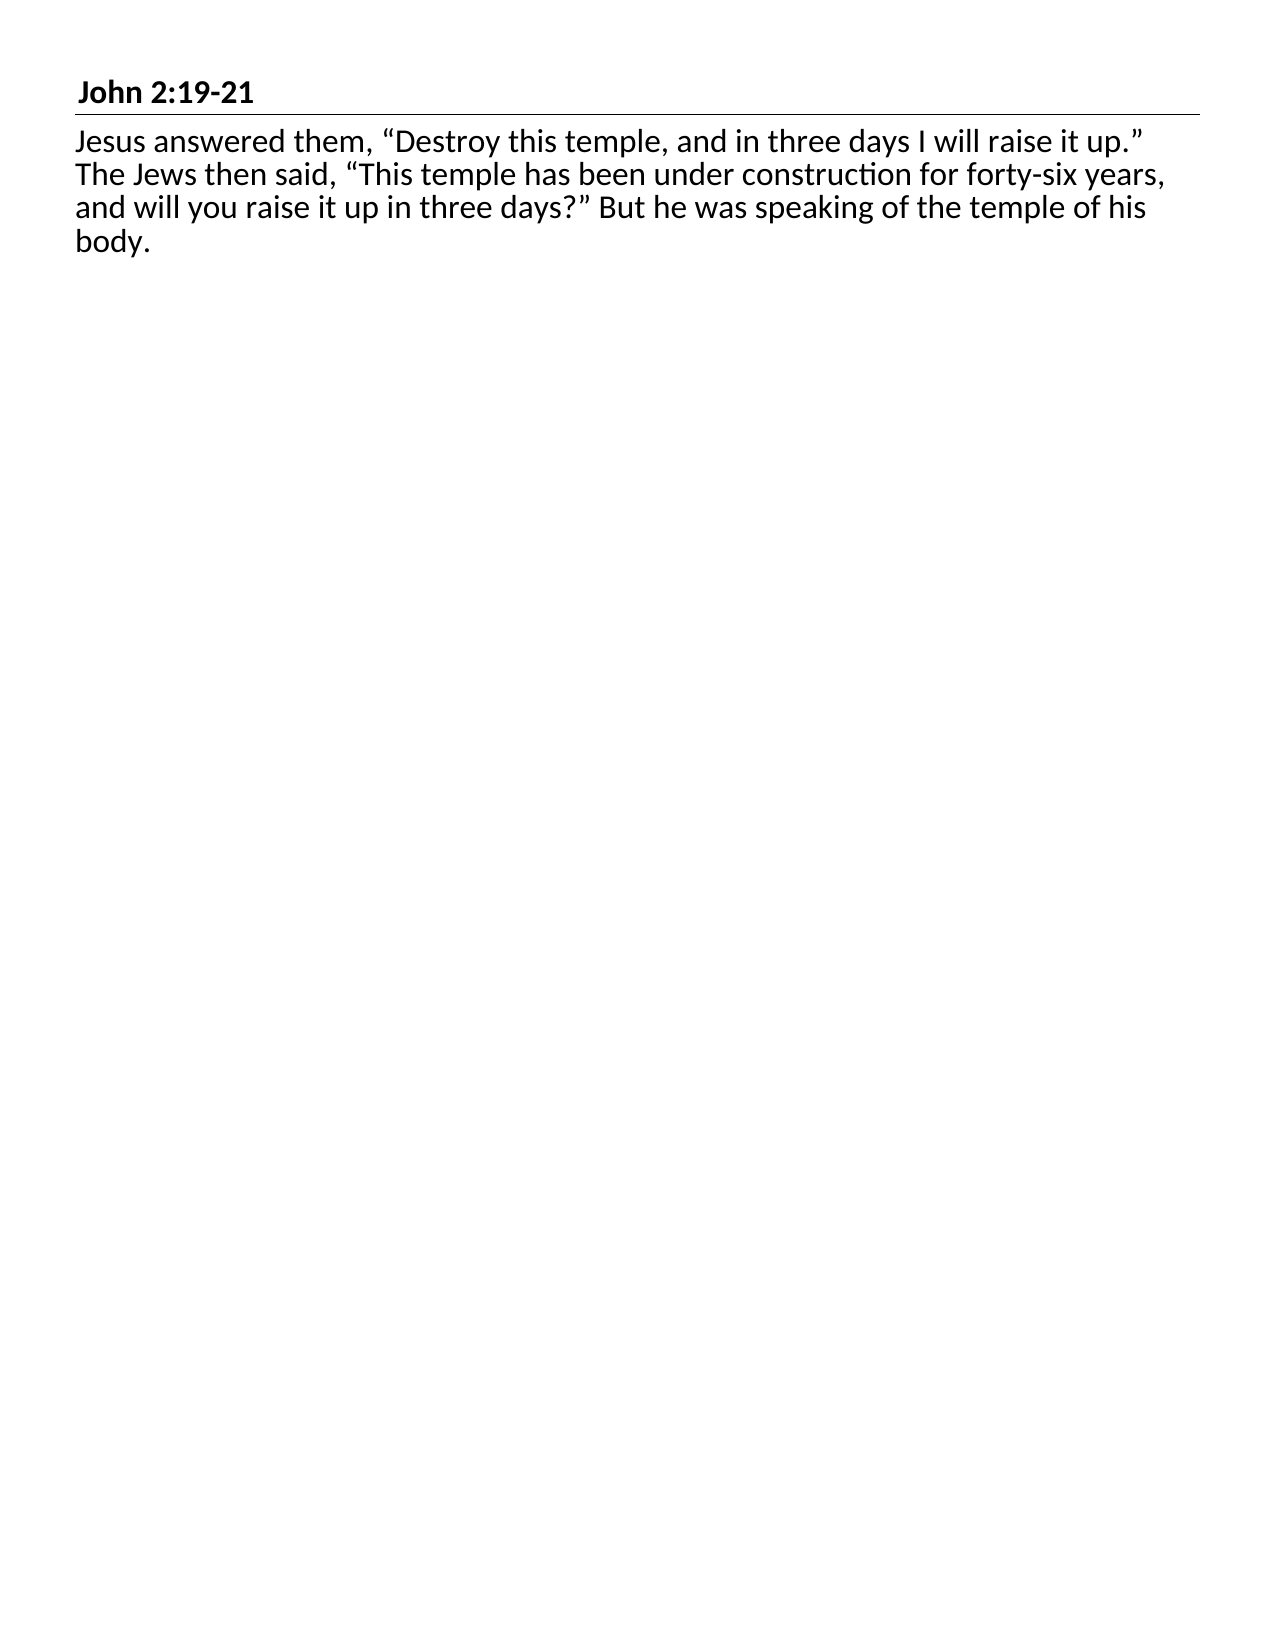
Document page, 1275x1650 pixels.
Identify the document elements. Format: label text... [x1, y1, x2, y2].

text Jesus answered them, “Destroy this temple, and in three days I will raise it up.” The Jews then said, “This temple has been under construction for forty-six years, and will you raise it up in three days?” But he was speaking of the temple of his body. [75, 127, 1200, 260]
subtitle John 2:19-21 [75, 75, 1200, 114]
